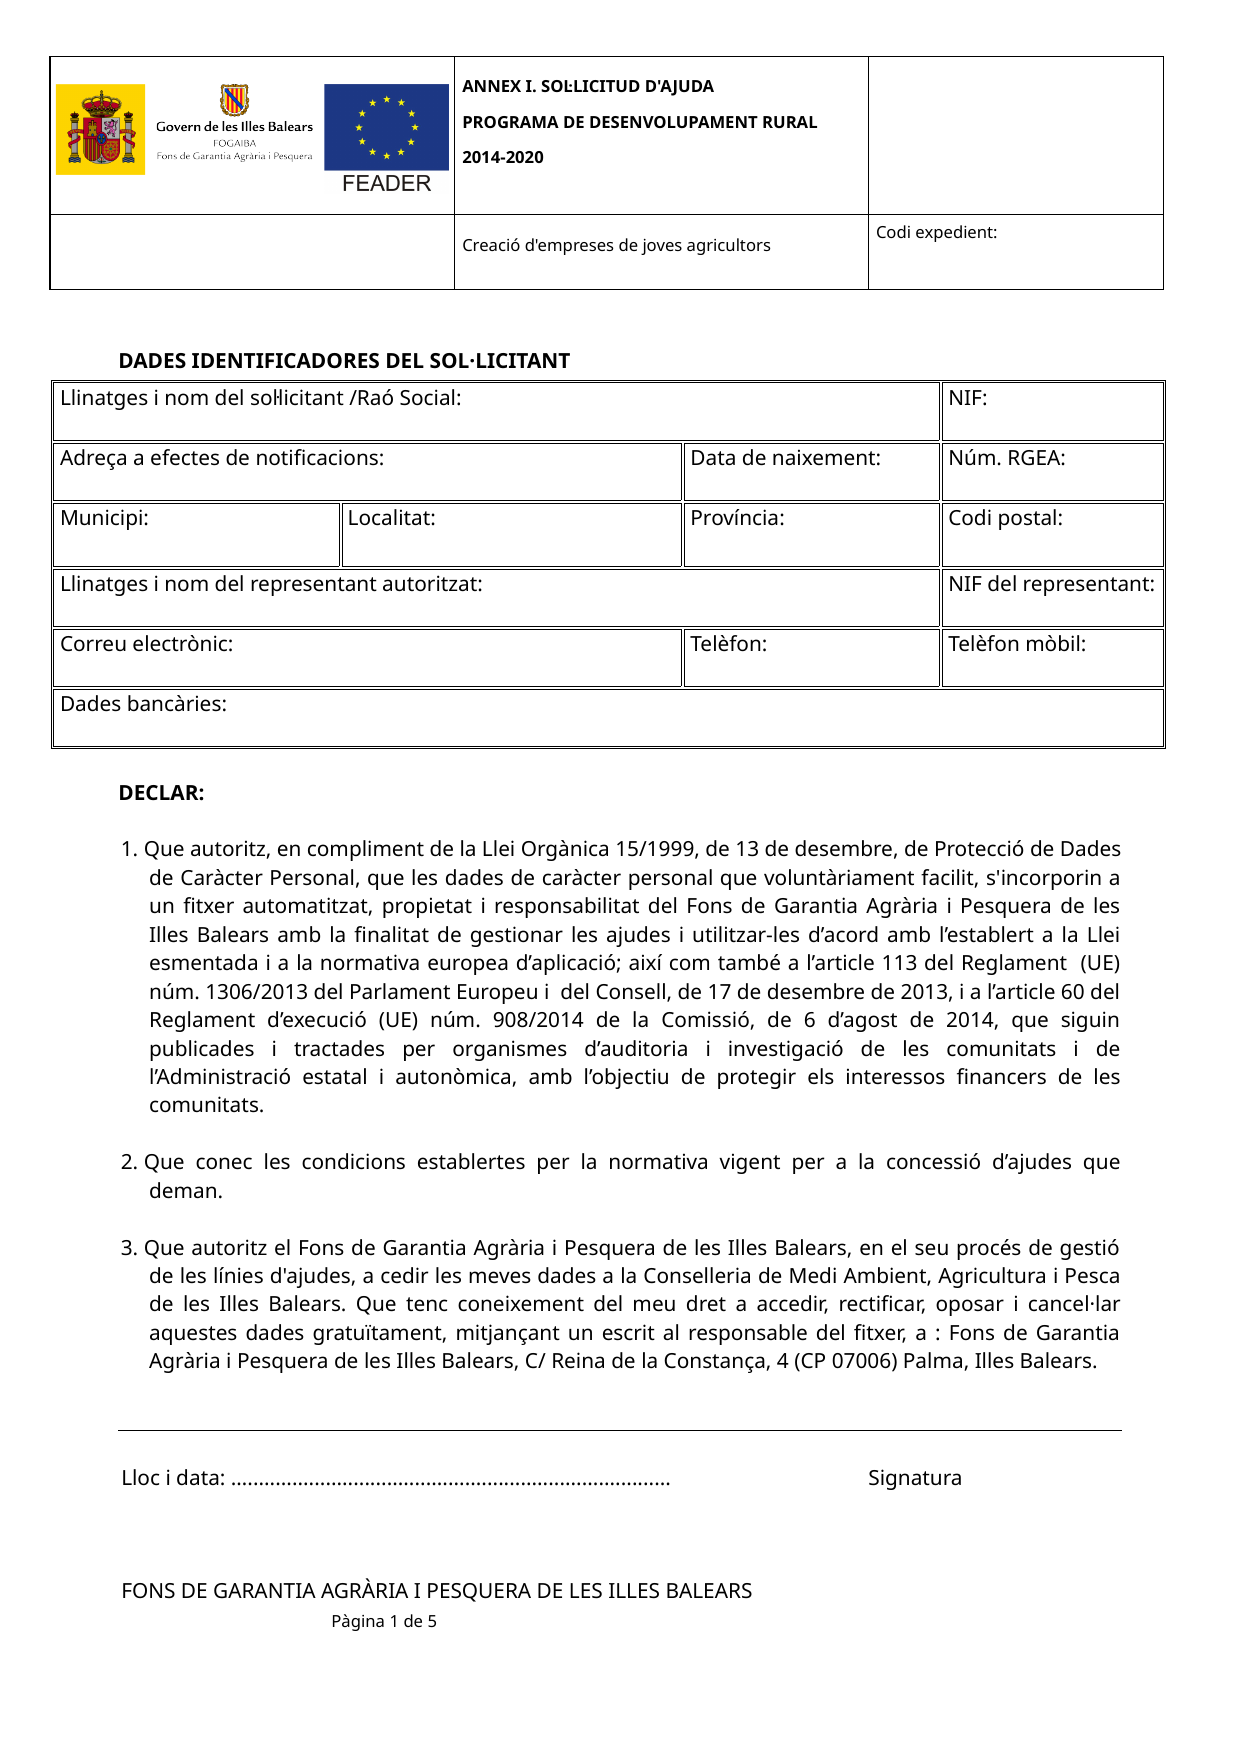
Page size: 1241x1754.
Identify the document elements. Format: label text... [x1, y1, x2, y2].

list Que autoritz el Fons de Garantia Agrària i Pesquera de les Illes Balears, en el seu procés de gestió de les línies d'ajudes, a cedir les meves dades a la Conselleria de Medi Ambient, Agricultura i Pesca de les Illes Balears. Que tenc coneixement del meu dret a accedir, rectificar, oposar i cancel·lar aquestes dades gratuïtament, mitjançant un escrit al responsable del fitxer, a : Fons de Garantia Agrària i Pesquera de les Illes Balears, C/ Reina de la Constança, 4 (CP 07006) Palma, Illes Balears. [121, 1233, 1122, 1375]
table_header Llinatges i nom del sol·licitant /Raó Social: [54, 383, 939, 440]
table_cell Correu electrònic: [54, 630, 681, 686]
text DADES IDENTIFICADORES DEL SOL·LICITANT [118, 346, 1122, 374]
table_cell Núm. RGEA: [943, 444, 1163, 500]
table_cell Telèfon: [685, 630, 939, 686]
table_cell Localitat: [343, 504, 681, 566]
picture [324, 84, 449, 194]
list Que conec les condicions establertes per la normativa vigent per a la concessió d’ajudes que deman. [121, 1147, 1122, 1204]
table_cell Telèfon mòbil: [943, 630, 1163, 686]
table_cell Data de naixement: [685, 444, 939, 500]
table_cell Codi postal: [943, 504, 1163, 566]
table_cell Adreça a efectes de notificacions: [54, 444, 681, 500]
text DECLAR: [118, 778, 1122, 806]
picture [156, 84, 313, 162]
list Que autoritz, en compliment de la Llei Orgànica 15/1999, de 13 de desembre, de Protecció de Dades de Caràcter Personal, que les dades de caràcter personal que voluntàriament facilit, s'incorporin a un fitxer automatitzat, propietat i responsabilitat del Fons de Garantia Agrària i Pesquera de les Illes Balears amb la finalitat de gestionar les ajudes i utilitzar-les d’acord amb l’establert a la Llei esmentada i a la normativa europea d’aplicació; així com també a l’article 113 del Reglament (UE) núm. 1306/2013 del Parlament Europeu i del Consell, de 17 de desembre de 2013, i a l’article 60 del Reglament d’execució (UE) núm. 908/2014 de la Comissió, de 6 d’agost de 2014, que siguin publicades i tractades per organismes d’auditoria i investigació de les comunitats i de l’Administració estatal i autonòmica, amb l’objectiu de protegir els interessos financers de les comunitats. [121, 834, 1122, 1119]
picture [55, 84, 146, 175]
table_cell Llinatges i nom del representant autoritzat: [53, 566, 941, 626]
table_cell Dades bancàries: [54, 690, 1163, 746]
table_cell NIF del representant: [943, 570, 1163, 626]
table_cell Municipi: [54, 504, 339, 566]
table_header NIF: [943, 383, 1163, 440]
table_cell Província: [685, 504, 939, 566]
